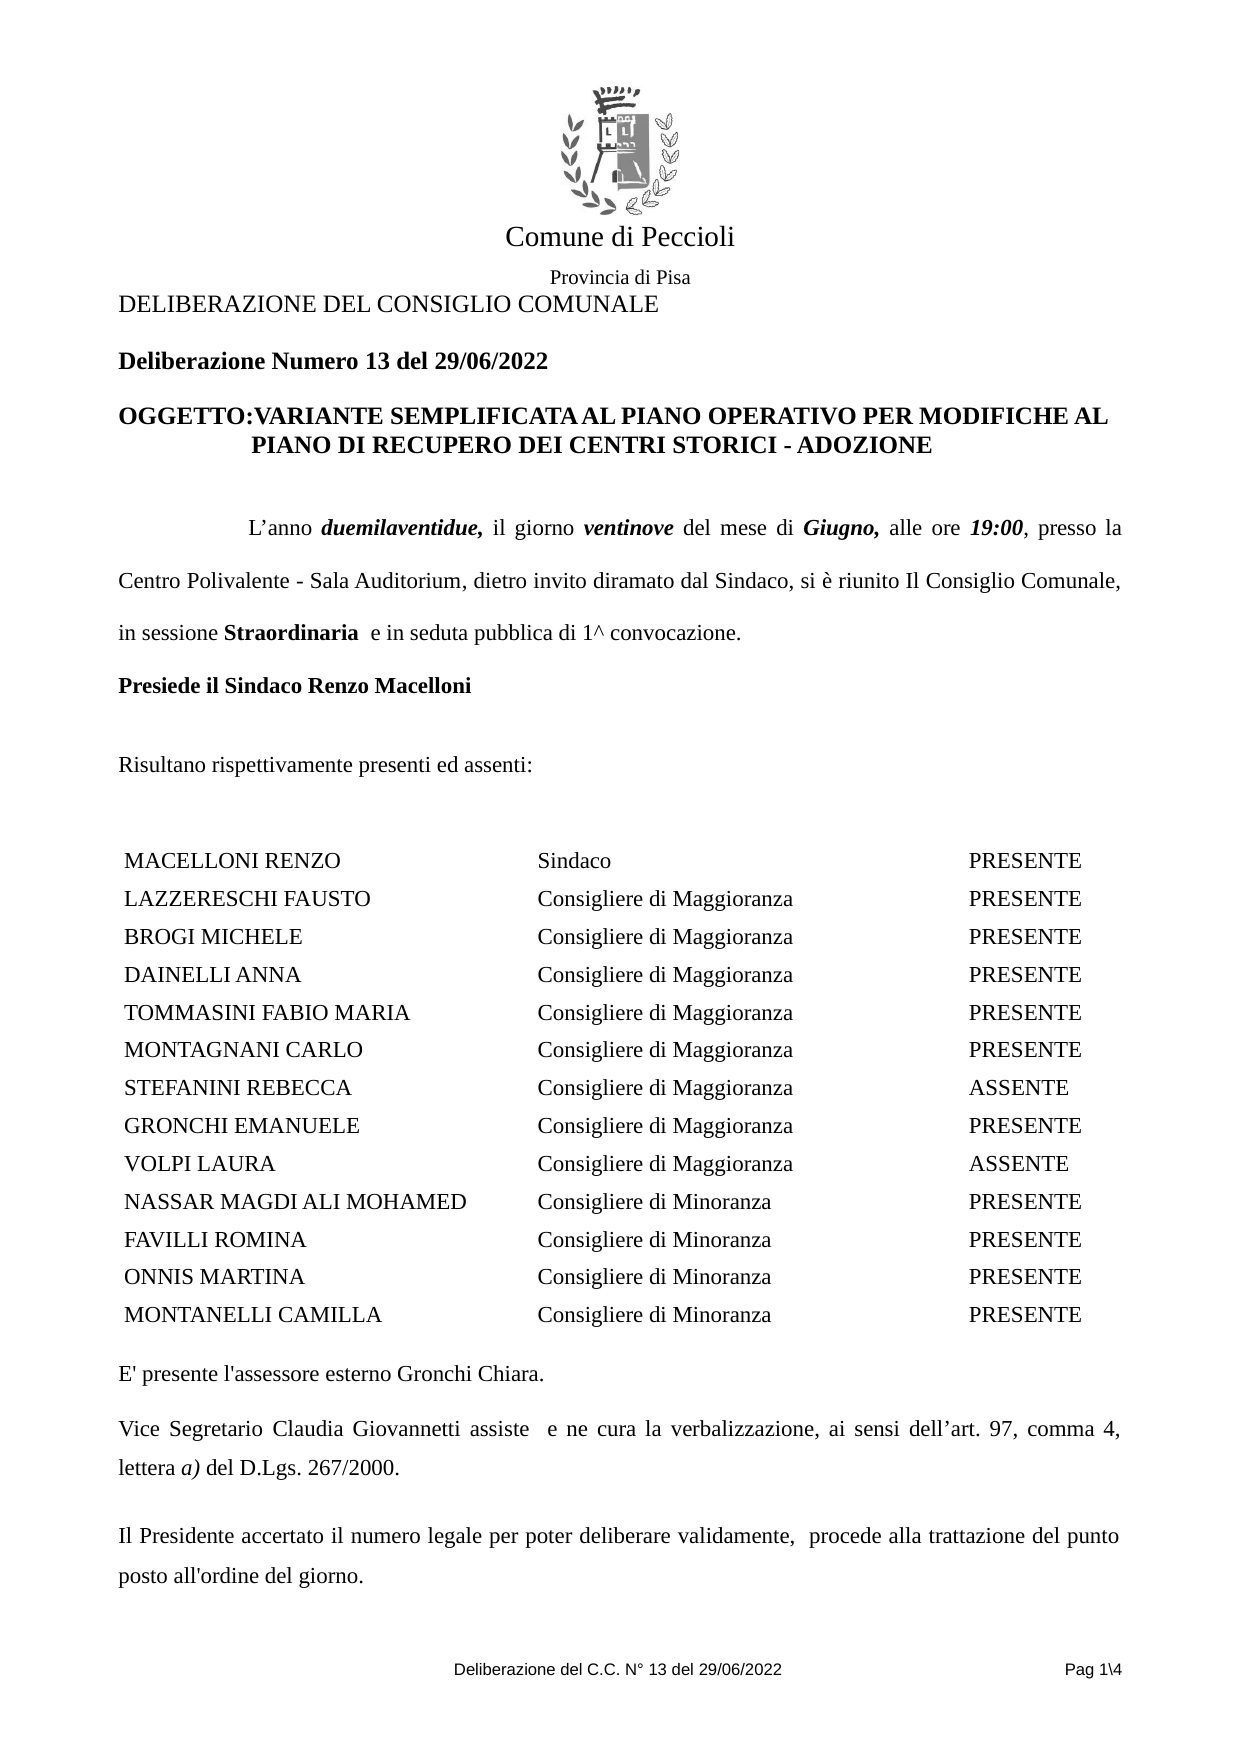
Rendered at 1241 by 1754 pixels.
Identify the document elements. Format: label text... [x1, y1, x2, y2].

table_cell Consigliere di Minoranza [532, 1182, 963, 1220]
table_cell PRESENTE [963, 842, 1123, 879]
table_cell PRESENTE [963, 880, 1123, 917]
table_cell PRESENTE [963, 1258, 1123, 1296]
table_cell Consigliere di Maggioranza [532, 1144, 963, 1182]
table_cell NASSAR MAGDI ALI MOHAMED [118, 1182, 532, 1220]
table_cell Consigliere di Maggioranza [532, 1069, 963, 1106]
table_cell ASSENTE [963, 1069, 1123, 1106]
text OGGETTO:VARIANTE SEMPLIFICATA AL PIANO OPERATIVO PER MODIFICHE AL PIANO DI RECUPERO DEI CENTRI STORICI - ADOZIONE [118, 401, 1122, 459]
table_cell MONTANELLI CAMILLA [118, 1296, 532, 1333]
table_header [963, 804, 1123, 842]
table_cell LAZZERESCHI FAUSTO [118, 880, 532, 917]
text L’anno duemilaventidue, il giorno ventinove del mese di Giugno, alle ore 19:00, presso la Centro Polivalente - Sala Auditorium, dietro invito diramato dal Sindaco, si è riunito Il Consiglio Comunale, in sessione Straordinaria e in seduta pubblica di 1^ convocazione. [118, 514, 1122, 646]
table_header [118, 804, 532, 842]
table_cell Consigliere di Maggioranza [532, 955, 963, 993]
table_cell DAINELLI ANNA [118, 955, 532, 993]
table_cell BROGI MICHELE [118, 918, 532, 955]
text E' presente l'assessore esterno Gronchi Chiara. [118, 1360, 1122, 1386]
table_cell PRESENTE [963, 955, 1123, 993]
text Risultano rispettivamente presenti ed assenti: [118, 751, 1122, 778]
table_cell PRESENTE [963, 1031, 1123, 1069]
table_cell GRONCHI EMANUELE [118, 1106, 532, 1144]
table_cell Consigliere di Maggioranza [532, 880, 963, 917]
table_cell STEFANINI REBECCA [118, 1069, 532, 1106]
table_cell Consigliere di Maggioranza [532, 993, 963, 1031]
table_cell PRESENTE [963, 993, 1123, 1031]
text Il Presidente accertato il numero legale per poter deliberare validamente, procede alla trattazione del punto posto all'ordine del giorno. [118, 1522, 1122, 1588]
table_cell VOLPI LAURA [118, 1144, 532, 1182]
table_cell PRESENTE [963, 1220, 1123, 1258]
table_cell Consigliere di Minoranza [532, 1220, 963, 1258]
table_cell Consigliere di Maggioranza [532, 1106, 963, 1144]
table_cell PRESENTE [963, 1106, 1123, 1144]
table_cell ONNIS MARTINA [118, 1258, 532, 1296]
table_cell PRESENTE [963, 1182, 1123, 1220]
table_cell Sindaco [532, 842, 963, 879]
text Vice Segretario Claudia Giovannetti assiste e ne cura la verbalizzazione, ai sensi dell’art. 97, comma 4, lettera a) del D.Lgs. 267/2000. [118, 1415, 1122, 1481]
table_cell MACELLONI RENZO [118, 842, 532, 879]
table_cell Consigliere di Minoranza [532, 1258, 963, 1296]
table_cell Consigliere di Minoranza [532, 1296, 963, 1333]
table_cell PRESENTE [963, 918, 1123, 955]
text Deliberazione Numero 13 del 29/06/2022 [118, 346, 1122, 375]
text DELIBERAZIONE DEL CONSIGLIO COMUNALE [118, 289, 1122, 318]
table_cell PRESENTE [963, 1296, 1123, 1333]
table_cell FAVILLI ROMINA [118, 1220, 532, 1258]
table_cell MONTAGNANI CARLO [118, 1031, 532, 1069]
text Presiede il Sindaco Renzo Macelloni [118, 672, 1122, 698]
table_cell Consigliere di Maggioranza [532, 1031, 963, 1069]
table_cell ASSENTE [963, 1144, 1123, 1182]
table_cell TOMMASINI FABIO MARIA [118, 993, 532, 1031]
table_cell Consigliere di Maggioranza [532, 918, 963, 955]
table_header [532, 804, 963, 842]
